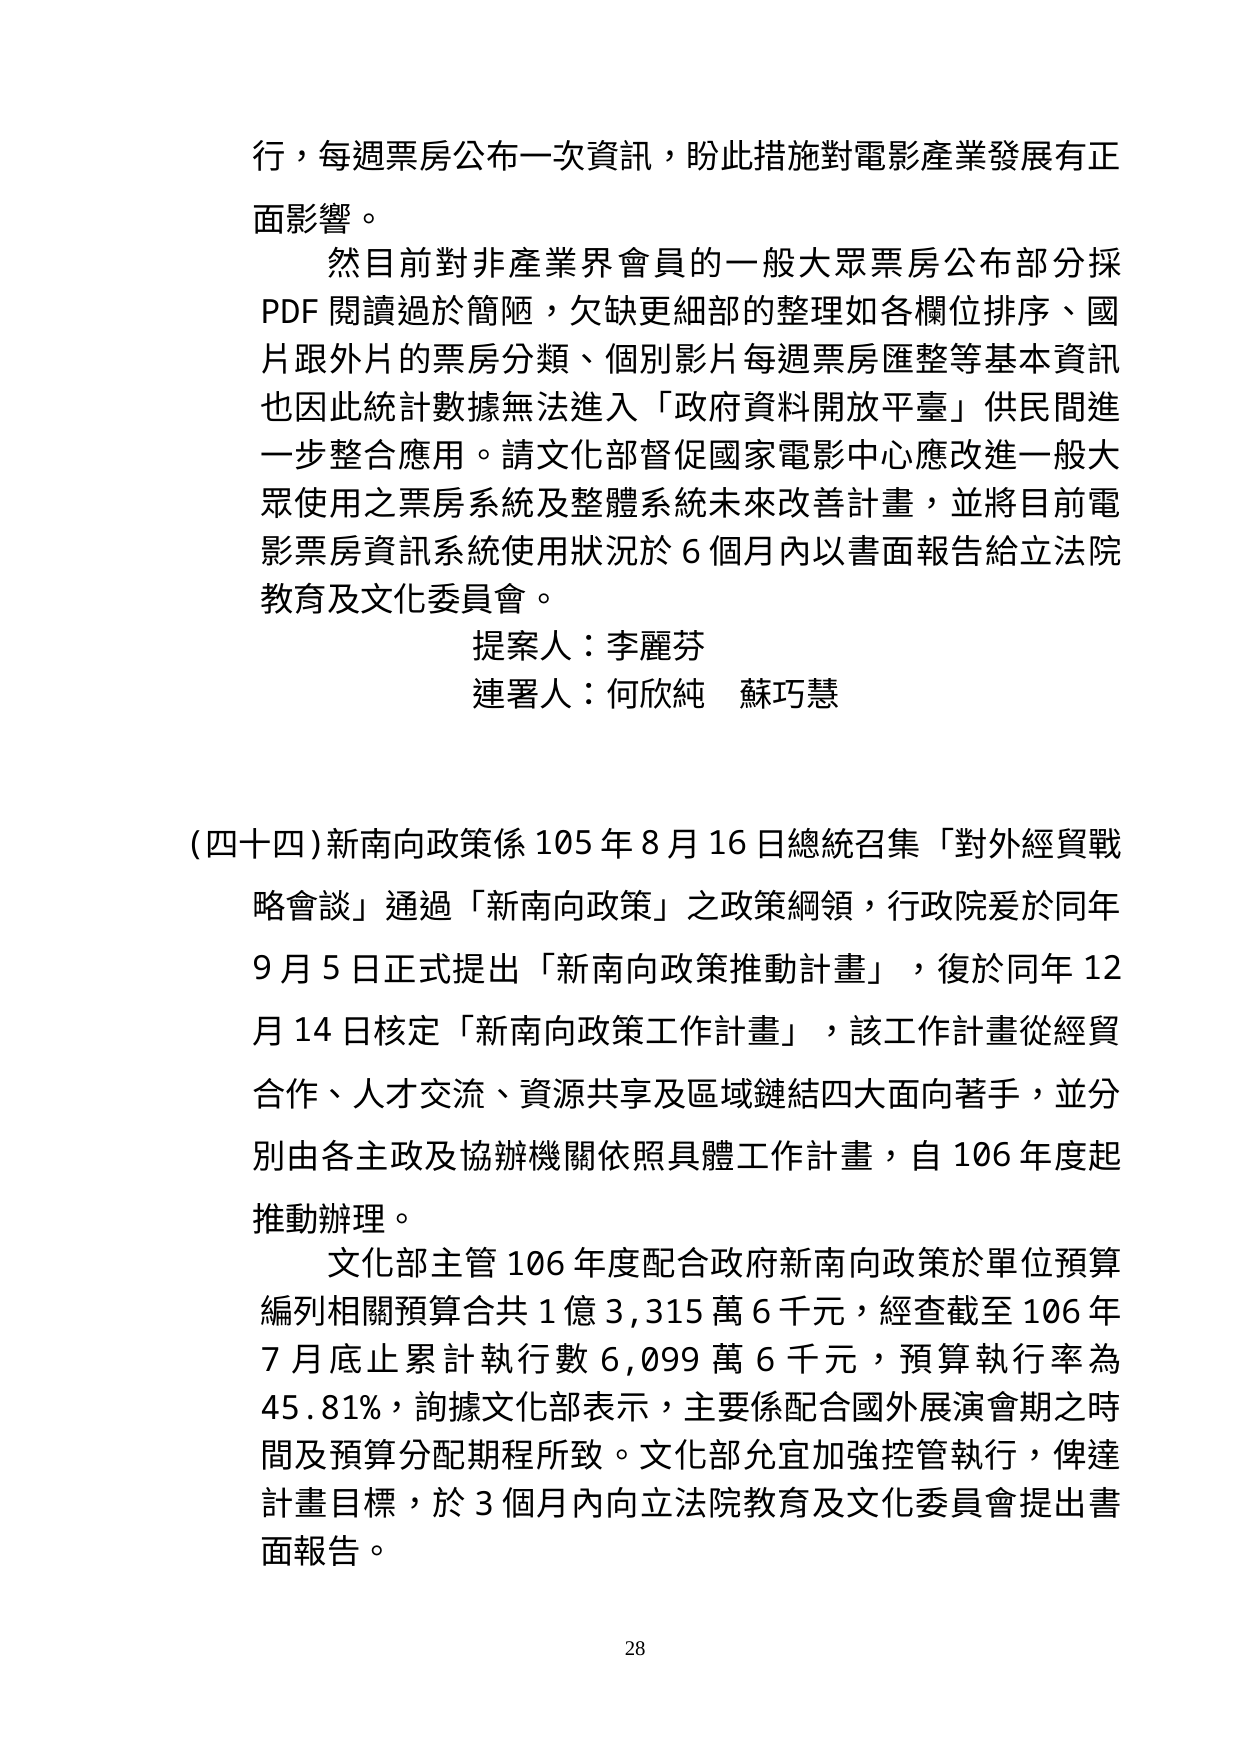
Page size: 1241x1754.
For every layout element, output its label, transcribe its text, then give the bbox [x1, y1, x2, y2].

text (四十四)新南向政策係105年8月16日總統召集「對外經貿戰略會談」通過「新南向政策」之政策綱領，行政院爰於同年9月5日正式提出「新南向政策推動計畫」，復於同年12月14日核定「新南向政策工作計畫」，該工作計畫從經貿合作、人才交流、資源共享及區域鏈結四大面向著手，並分別由各主政及協辦機關依照具體工作計畫，自106年度起推動辦理。 [185, 800, 1122, 1237]
text 文化部主管106年度配合政府新南向政策於單位預算編列相關預算合共1億3,315萬6千元，經查截至106年7月底止累計執行數6,099萬6千元，預算執行率為45.81%，詢據文化部表示，主要係配合國外展演會期之時間及預算分配期程所致。文化部允宜加強控管執行，俾達計畫目標，於3個月內向立法院教育及文化委員會提出書面報告。 [260, 1237, 1122, 1573]
text 提案人：李麗芬 [473, 621, 1122, 668]
text 然目前對非產業界會員的一般大眾票房公布部分採PDF閱讀過於簡陋，欠缺更細部的整理如各欄位排序、國片跟外片的票房分類、個別影片每週票房匯整等基本資訊，也因此統計數據無法進入「政府資料開放平臺」供民間進一步整合應用。請文化部督促國家電影中心應改進一般大眾使用之票房系統及整體系統未來改善計畫，並將目前電影票房資訊系統使用狀況於6個月內以書面報告給立法院教育及文化委員會。 [260, 237, 1122, 621]
text 連署人：何欣純 蘇巧慧 [473, 668, 1122, 716]
text 行，每週票房公布一次資訊，盼此措施對電影產業發展有正面影響。 [185, 112, 1122, 237]
